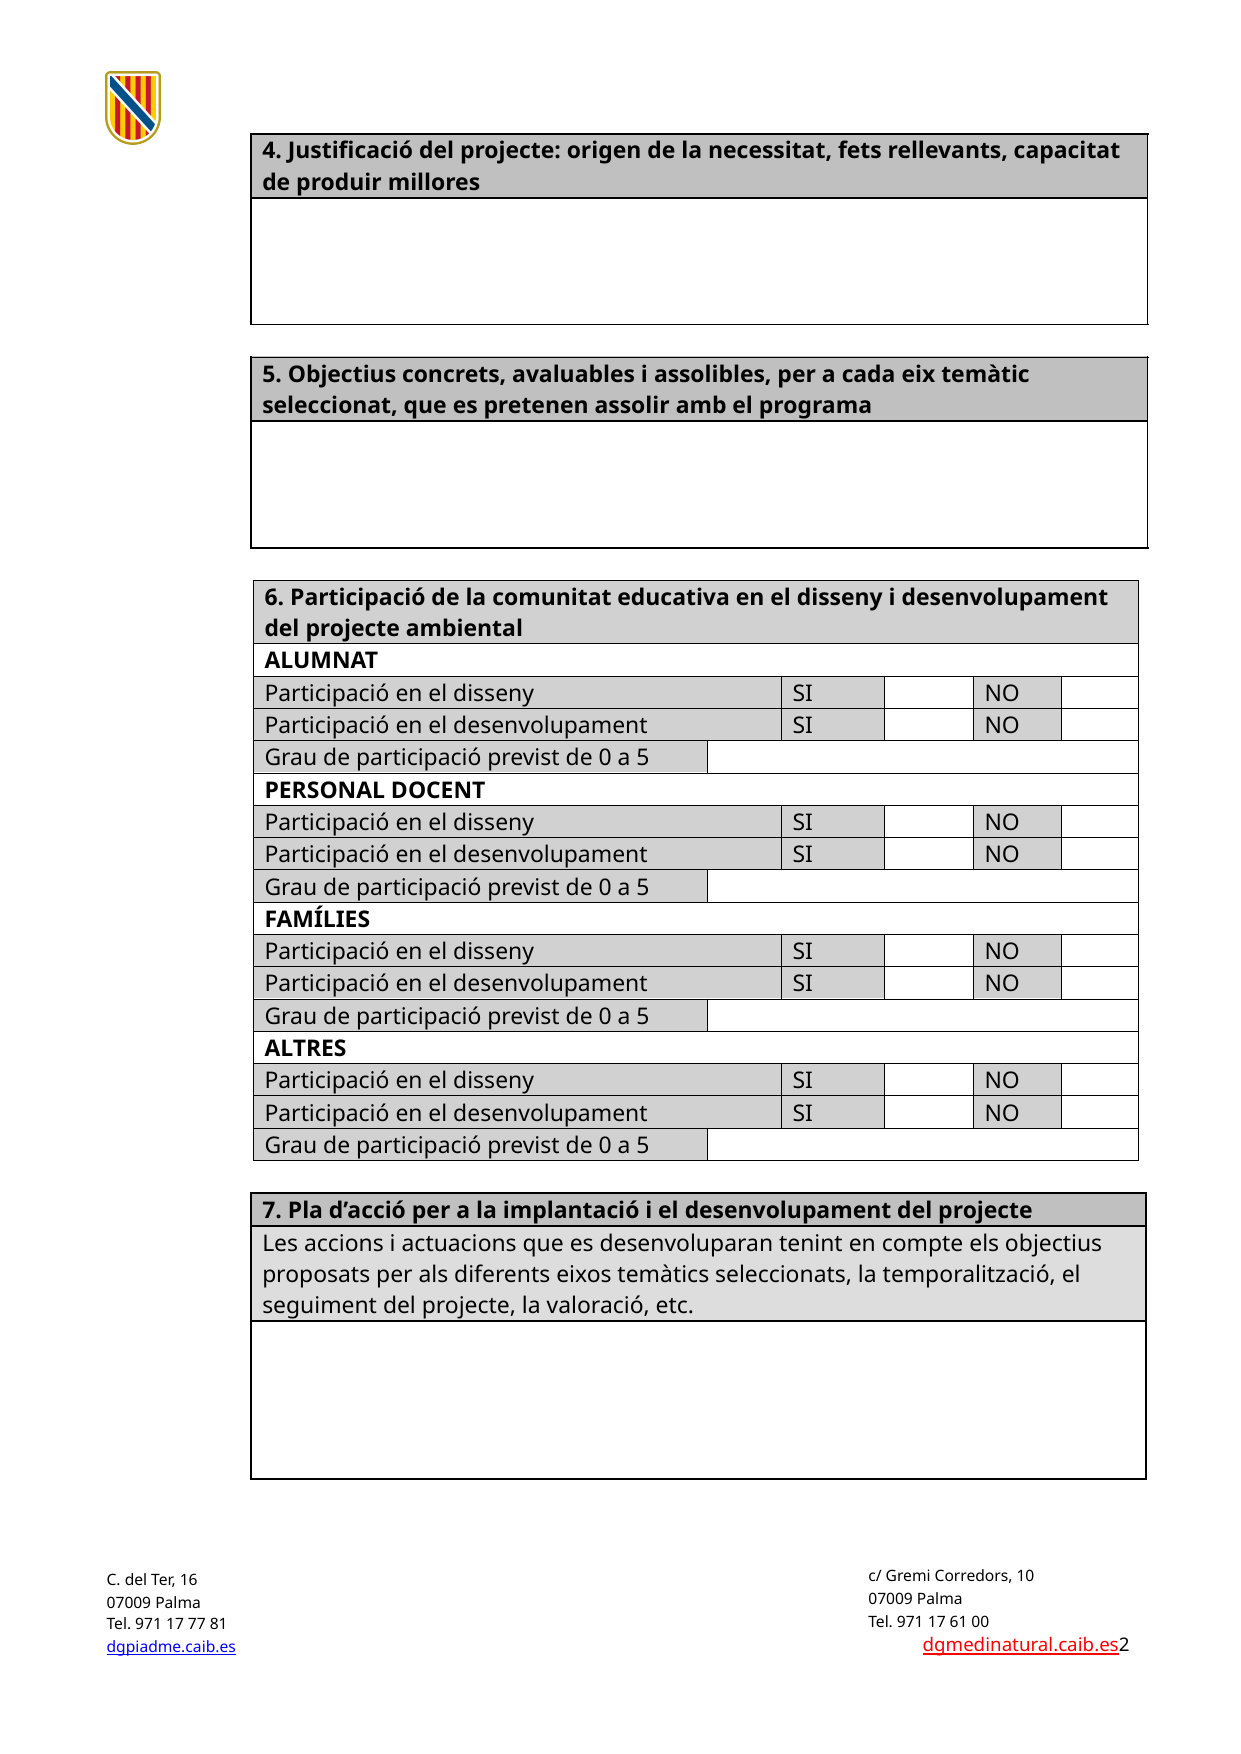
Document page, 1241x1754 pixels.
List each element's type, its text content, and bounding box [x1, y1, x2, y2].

table_cell ALUMNAT [254, 644, 1138, 676]
table_cell SI [782, 838, 884, 869]
table_cell Participació en el desenvolupament [254, 838, 781, 869]
table_cell Grau de participació previst de 0 a 5 [254, 870, 707, 902]
table_header 6. Participació de la comunitat educativa en el disseny i desenvolupament del projecte ambiental [254, 581, 1138, 643]
table_cell Participació en el desenvolupament [254, 967, 781, 998]
table_cell NO [974, 838, 1061, 869]
table_cell Participació en el disseny [254, 806, 781, 837]
table_cell [1062, 709, 1138, 740]
table_cell Grau de participació previst de 0 a 5 [254, 1000, 707, 1031]
table_cell [252, 199, 1147, 323]
table_cell NO [974, 806, 1061, 837]
table_cell [1062, 935, 1138, 966]
table_cell [708, 741, 1138, 772]
table_cell Participació en el desenvolupament [254, 1096, 781, 1128]
table_cell [1062, 838, 1138, 869]
table_cell SI [782, 967, 884, 998]
table_cell SI [782, 1064, 884, 1095]
table_cell SI [782, 935, 884, 966]
table_cell NO [974, 677, 1061, 708]
table_cell SI [782, 806, 884, 837]
table_cell Grau de participació previst de 0 a 5 [254, 1129, 707, 1160]
table_cell [252, 1322, 1145, 1478]
table_cell FAMÍLIES [254, 903, 1138, 934]
table_cell SI [782, 709, 884, 740]
table_cell [885, 1096, 973, 1128]
table_cell Participació en el disseny [254, 677, 781, 708]
table_header 7. Pla d’acció per a la implantació i el desenvolupament del projecte [252, 1194, 1145, 1225]
table_cell [885, 806, 973, 837]
table_cell SI [782, 677, 884, 708]
table_header 5. Objectius concrets, avaluables i assolibles, per a cada eix temàtic seleccionat, que es pretenen assolir amb el programa [252, 358, 1147, 420]
table_cell NO [974, 1096, 1061, 1128]
table_cell NO [974, 1064, 1061, 1095]
table_cell [1062, 1096, 1138, 1128]
table_cell Les accions i actuacions que es desenvoluparan tenint en compte els objectius proposats per als diferents eixos temàtics seleccionats, la temporalització, el seguiment del projecte, la valoració, etc. [252, 1227, 1145, 1320]
table_cell [885, 967, 973, 998]
table_cell [885, 935, 973, 966]
table_cell Participació en el desenvolupament [254, 709, 781, 740]
table_cell ALTRES [254, 1032, 1138, 1063]
table_cell [885, 838, 973, 869]
table_cell [885, 709, 973, 740]
table_cell [1062, 1064, 1138, 1095]
table_cell [885, 1064, 973, 1095]
table_cell SI [782, 1096, 884, 1128]
picture [87, 43, 179, 173]
table_cell [1062, 967, 1138, 998]
table_cell NO [974, 709, 1061, 740]
table_cell NO [974, 967, 1061, 998]
table_cell [708, 1000, 1138, 1031]
table_cell [1062, 806, 1138, 837]
table_cell [252, 422, 1147, 547]
table_cell Grau de participació previst de 0 a 5 [254, 741, 707, 772]
table_cell Participació en el disseny [254, 1064, 781, 1095]
table_header 4. Justificació del projecte: origen de la necessitat, fets rellevants, capacitat de produir millores [252, 135, 1147, 197]
table_cell PERSONAL DOCENT [254, 774, 1138, 805]
table_cell NO [974, 935, 1061, 966]
table_cell [708, 1129, 1138, 1160]
table_cell [1062, 677, 1138, 708]
table_cell [885, 677, 973, 708]
table_cell Participació en el disseny [254, 935, 781, 966]
table_cell [708, 870, 1138, 902]
